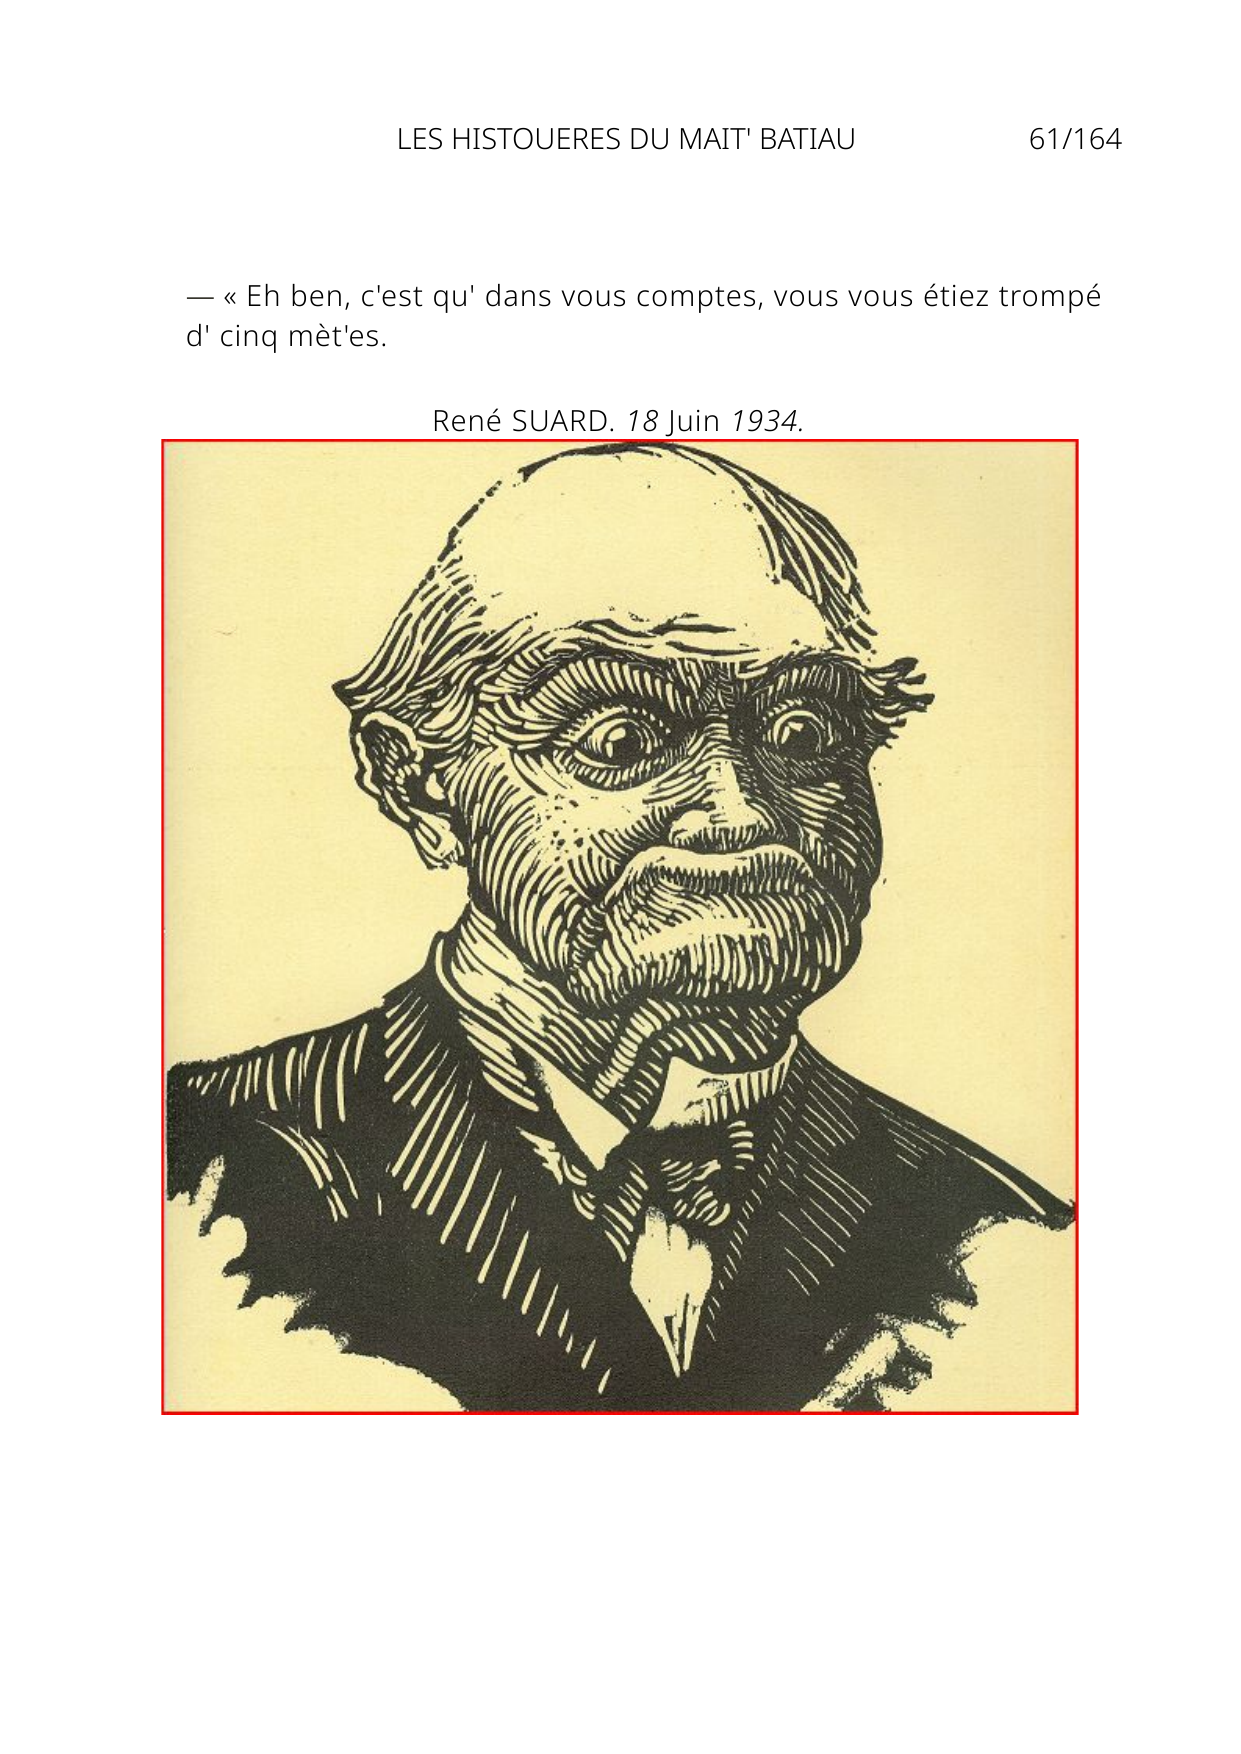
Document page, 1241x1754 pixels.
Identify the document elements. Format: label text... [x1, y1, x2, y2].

picture [161, 439, 1079, 1415]
list — « Eh ben, c'est qu' dans vous comptes, vous vous étiez trompé d' cinq mèt'es. [118, 272, 1122, 355]
text René SUARD. 18 Juin 1934. [118, 400, 1122, 439]
